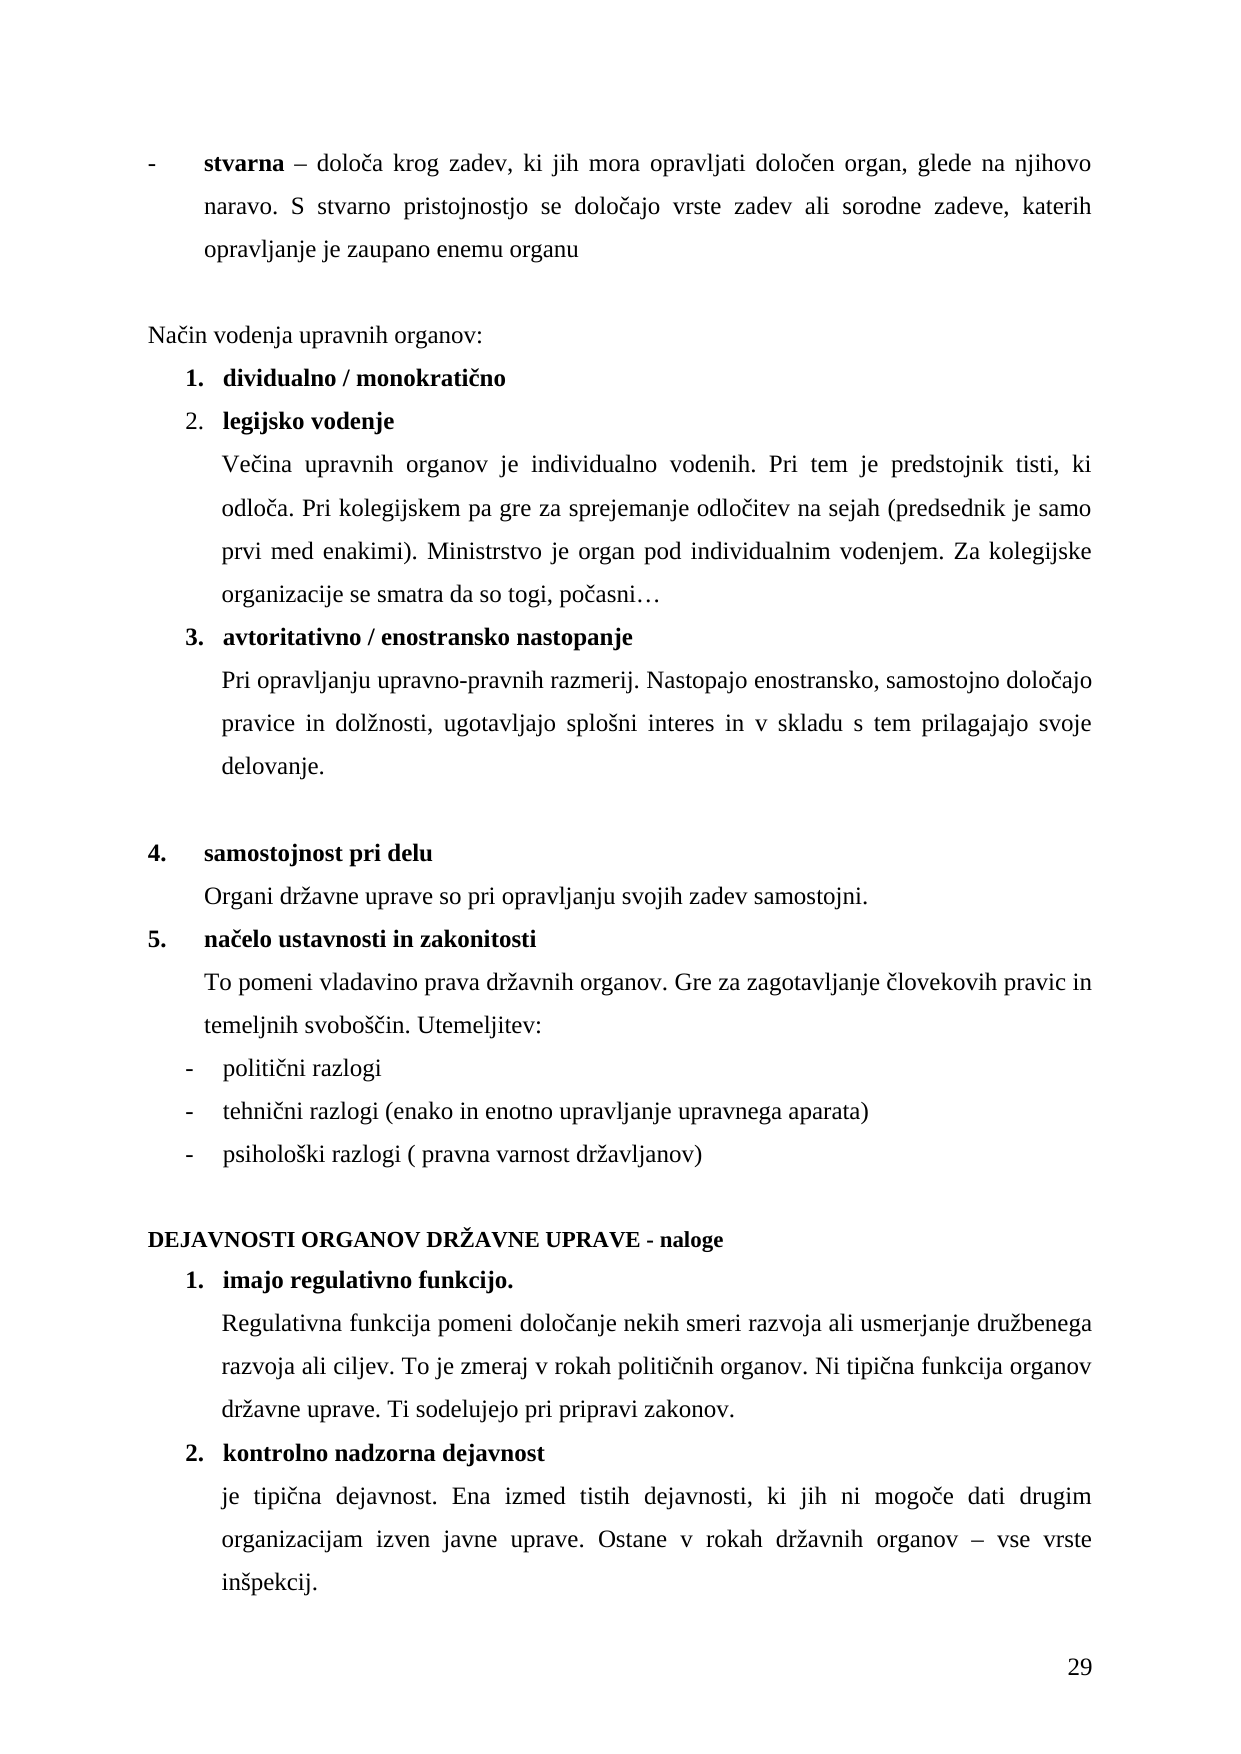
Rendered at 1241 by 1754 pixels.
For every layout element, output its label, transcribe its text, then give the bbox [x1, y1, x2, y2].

text To pomeni vladavino prava državnih organov. Gre za zagotavljanje človekovih pravic in temeljnih svoboščin. Utemeljitev: [204, 967, 1093, 1039]
list psihološki razlogi ( pravna varnost državljanov) [185, 1139, 1093, 1168]
list načelo ustavnosti in zakonitosti [148, 924, 1093, 953]
list dividualno / monokratično [185, 363, 1093, 392]
list kontrolno nadzorna dejavnost [185, 1438, 1093, 1466]
list politični razlogi [185, 1053, 1093, 1082]
text Pri opravljanju upravno-pravnih razmerij. Nastopajo enostransko, samostojno določajo pravice in dolžnosti, ugotavljajo splošni interes in v skladu s tem prilagajajo svoje delovanje. [221, 665, 1093, 780]
list avtoritativno / enostransko nastopanje [185, 622, 1093, 651]
list samostojnost pri delu [148, 838, 1093, 866]
list legijsko vodenje [185, 406, 1093, 435]
text Regulativna funkcija pomeni določanje nekih smeri razvoja ali usmerjanje družbenega razvoja ali ciljev. To je zmeraj v rokah političnih organov. Ni tipična funkcija organov državne uprave. Ti sodelujejo pri pripravi zakonov. [221, 1308, 1093, 1423]
list imajo regulativno funkcijo. [185, 1265, 1093, 1294]
text Večina upravnih organov je individualno vodenih. Pri tem je predstojnik tisti, ki odloča. Pri kolegijskem pa gre za sprejemanje odločitev na sejah (predsednik je samo prvi med enakimi). Ministrstvo je organ pod individualnim vodenjem. Za kolegijske organizacije se smatra da so togi, počasni… [221, 449, 1093, 608]
list tehnični razlogi (enako in enotno upravljanje upravnega aparata) [185, 1096, 1093, 1125]
text Organi državne uprave so pri opravljanju svojih zadev samostojni. [148, 881, 1093, 909]
list stvarna – določa krog zadev, ki jih mora opravljati določen organ, glede na njihovo naravo. S stvarno pristojnostjo se določajo vrste zadev ali sorodne zadeve, katerih opravljanje je zaupano enemu organu [148, 148, 1093, 263]
text DEJAVNOSTI ORGANOV DRŽAVNE UPRAVE - naloge [148, 1226, 1093, 1252]
text Način vodenja upravnih organov: [148, 320, 1093, 349]
text je tipična dejavnost. Ena izmed tistih dejavnosti, ki jih ni mogoče dati drugim organizacijam izven javne uprave. Ostane v rokah državnih organov – vse vrste inšpekcij. [221, 1481, 1093, 1596]
